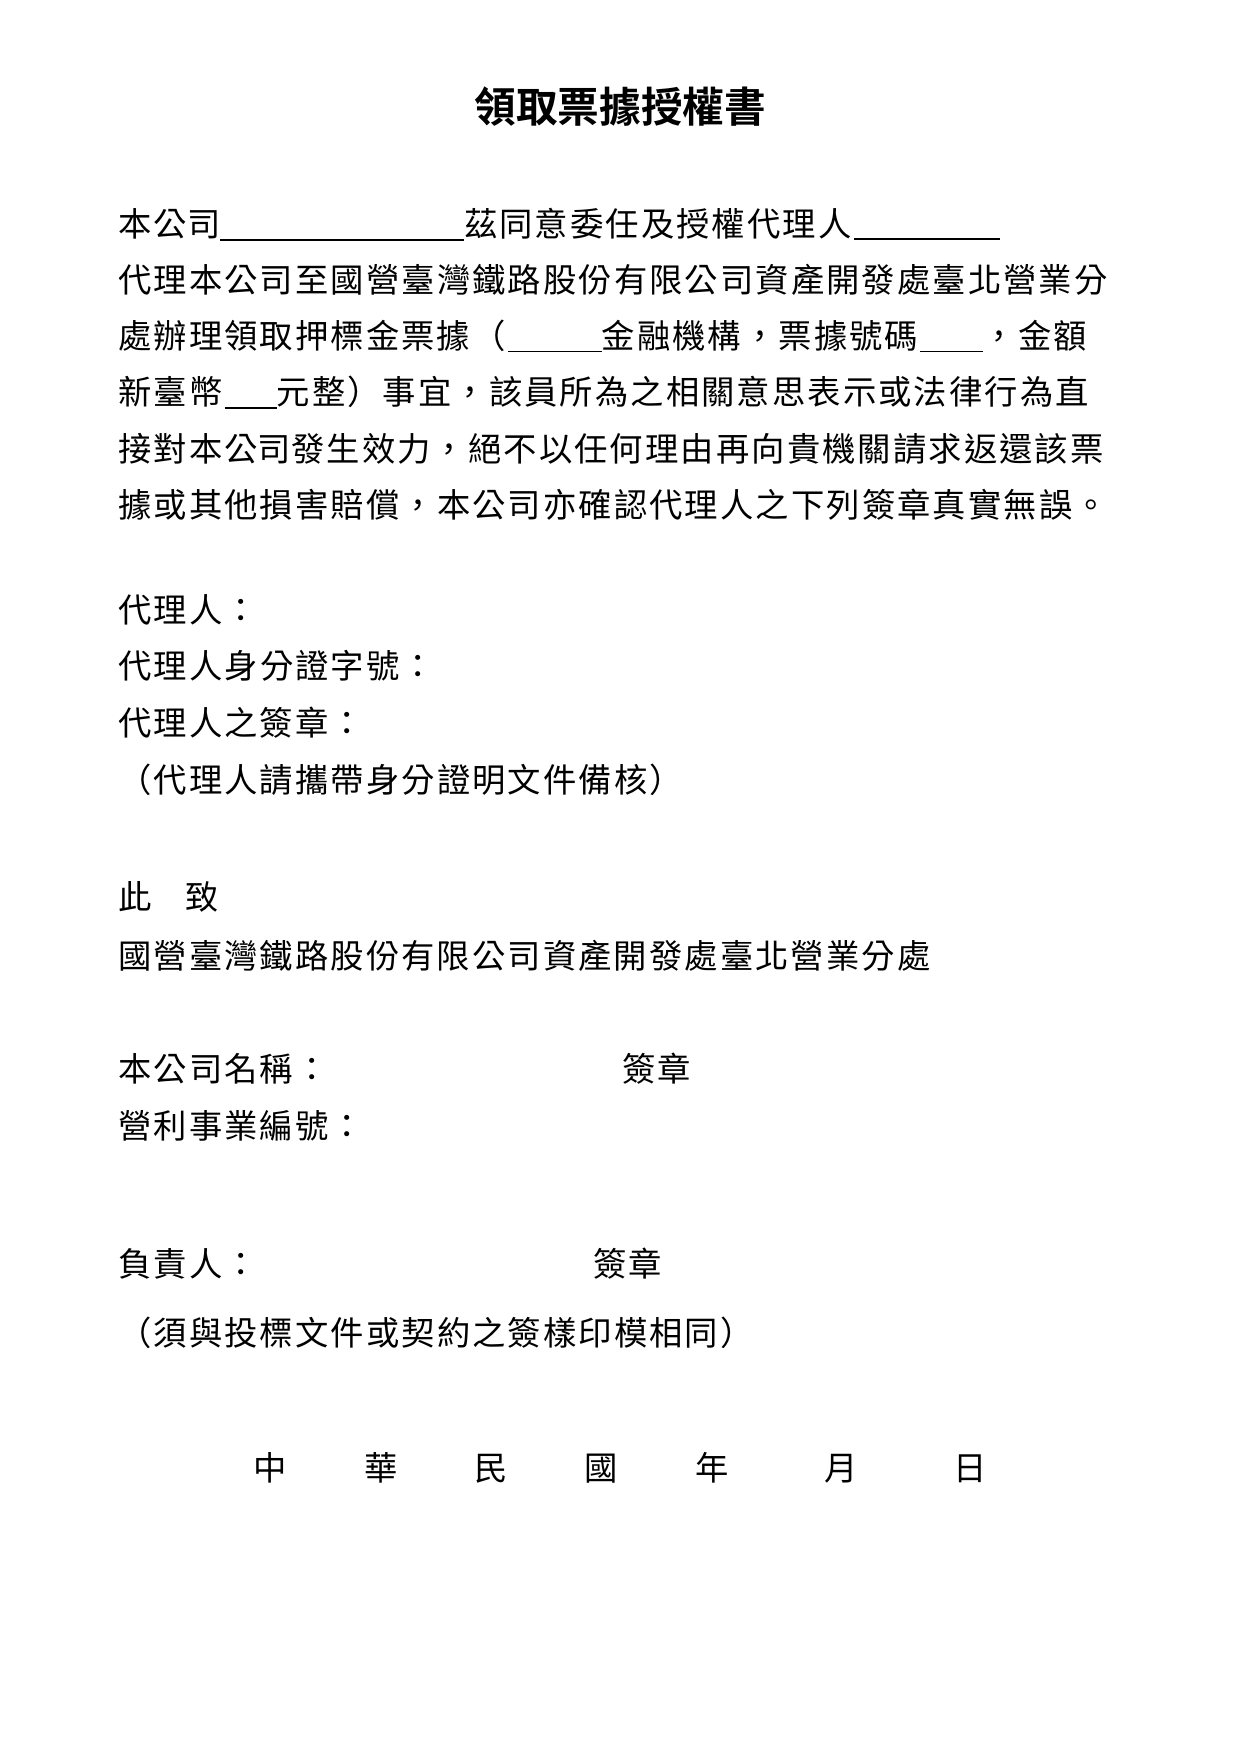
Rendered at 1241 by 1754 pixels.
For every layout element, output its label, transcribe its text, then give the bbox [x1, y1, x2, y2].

text 代理人： [118, 589, 1048, 631]
text 代理人之簽章： [118, 702, 1048, 744]
text 領取票據授權書 [306, 74, 934, 134]
text 國營臺灣鐵路股份有限公司資產開發處臺北營業分處 [118, 933, 1070, 977]
text 本公司名稱： 簽章 [118, 1048, 997, 1090]
text 負責人： 簽章 [118, 1218, 997, 1291]
text （代理人請攜帶身分證明文件備核） [118, 759, 1048, 801]
text 本公司 茲同意委任及授權代理人 代理本公司至國營臺灣鐵路股份有限公司資產開發處臺北營業分處辦理領取押標金票據（ 金融機構，票據號碼 ，金額新臺幣 元整）事宜，該員所為之相關意思表示或法律行為直接對本公司發生效力，絕不以任何理由再向貴機關請求返還該票據或其他損害賠償，本公司亦確認代理人之下列簽章真實無誤。 [118, 191, 1118, 528]
text 此 致 [118, 874, 997, 918]
text 中 華 民 國 年 月 日 [118, 1423, 1122, 1489]
text 營利事業編號： [118, 1105, 997, 1147]
text 代理人身分證字號： [118, 646, 1048, 687]
text （須與投標文件或契約之簽樣印模相同） [118, 1306, 997, 1354]
